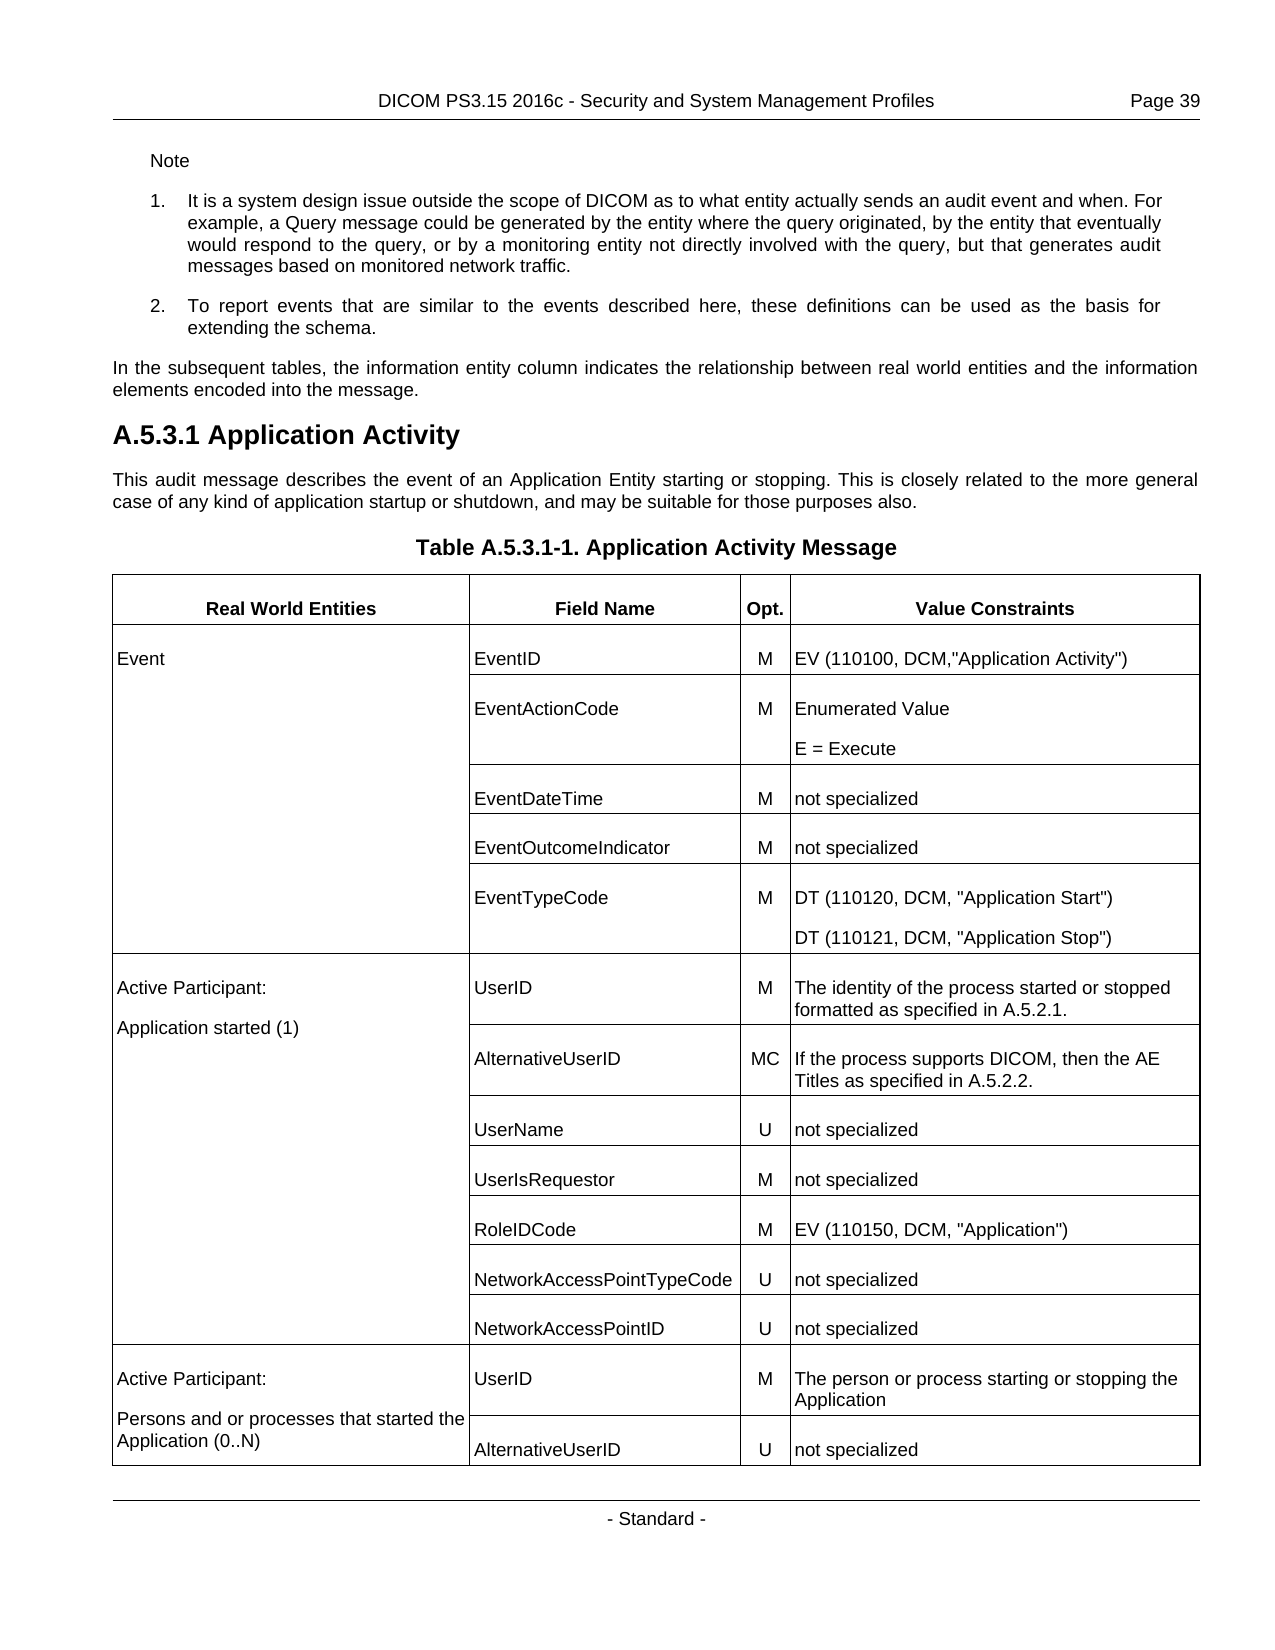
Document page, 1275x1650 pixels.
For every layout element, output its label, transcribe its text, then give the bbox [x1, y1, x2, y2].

table_cell not specialized [791, 1295, 1199, 1344]
table_cell UserIsRequestor [470, 1146, 740, 1195]
table_cell not specialized [791, 1146, 1199, 1195]
text This audit message describes the event of an Application Entity starting or stopping. This is closely related to the more general case of any kind of application startup or shutdown, and may be suitable for those purposes also. [112, 469, 1200, 512]
table_cell EventOutcomeIndicator [470, 814, 740, 863]
table_cell M [741, 954, 790, 1024]
table_cell UserName [470, 1096, 740, 1145]
table_cell U [741, 1096, 790, 1145]
table_header Opt. [741, 575, 790, 624]
text In the subsequent tables, the information entity column indicates the relationship between real world entities and the information elements encoded into the message. [112, 357, 1200, 400]
table_cell RoleIDCode [470, 1196, 740, 1244]
table_cell EventTypeCode [470, 864, 740, 953]
table_cell AlternativeUserID [470, 1025, 740, 1095]
table_cell not specialized [791, 814, 1199, 863]
table_cell MC [741, 1025, 790, 1095]
table_cell If the process supports DICOM, then the AE Titles as specified in A.5.2.2. [791, 1025, 1199, 1095]
table_header Field Name [470, 575, 740, 624]
text A.5.3.1 Application Activity [112, 419, 1200, 450]
table_cell M [741, 1345, 790, 1415]
table_cell The identity of the process started or stopped formatted as specified in A.5.2.1. [791, 954, 1199, 1024]
list It is a system design issue outside the scope of DICOM as to what entity actually sends an audit event and when. For example, a Query message could be generated by the entity where the query originated, by the entity that eventually would respond to the query, or by a monitoring entity not directly involved with the query, but that generates audit messages based on monitored network traffic. [150, 190, 1162, 277]
table_cell EventDateTime [470, 765, 740, 813]
table_header Real World Entities [113, 575, 469, 624]
table_cell UserID [470, 1345, 740, 1415]
table_cell AlternativeUserID [470, 1416, 740, 1465]
table_cell M [741, 1146, 790, 1195]
table_cell NetworkAccessPointTypeCode [470, 1245, 740, 1294]
table_cell UserID [470, 954, 740, 1024]
table_cell M [741, 814, 790, 863]
table_cell Enumerated Value E = Execute [791, 675, 1199, 763]
table_cell M [741, 765, 790, 813]
table_cell EV (110150, DCM, "Application") [791, 1196, 1199, 1244]
table_cell The person or process starting or stopping the Application [791, 1345, 1199, 1415]
table_cell M [741, 1196, 790, 1244]
table_cell U [741, 1416, 790, 1465]
table_cell M [741, 864, 790, 953]
table_cell NetworkAccessPointID [470, 1295, 740, 1344]
table_cell U [741, 1295, 790, 1344]
text Note [150, 150, 1162, 172]
table_cell not specialized [791, 1245, 1199, 1294]
table_cell Active Participant: Persons and or processes that started the Application (0..N) [113, 1345, 469, 1465]
table_cell DT (110120, DCM, "Application Start") DT (110121, DCM, "Application Stop") [791, 864, 1199, 953]
list To report events that are similar to the events described here, these definitions can be used as the basis for extending the schema. [150, 295, 1162, 338]
text Table A.5.3.1-1. Application Activity Message [112, 535, 1200, 561]
table_cell U [741, 1245, 790, 1294]
table_cell EventID [470, 625, 740, 673]
table_cell EV (110100, DCM,"Application Activity") [791, 625, 1199, 673]
table_cell M [741, 675, 790, 763]
table_header Value Constraints [791, 575, 1199, 624]
table_cell not specialized [791, 1416, 1199, 1465]
table_cell M [741, 625, 790, 673]
table_cell Active Participant: Application started (1) [113, 954, 469, 1344]
table_cell not specialized [791, 765, 1199, 813]
table_cell EventActionCode [470, 675, 740, 763]
table_cell Event [113, 625, 469, 953]
table_cell not specialized [791, 1096, 1199, 1145]
